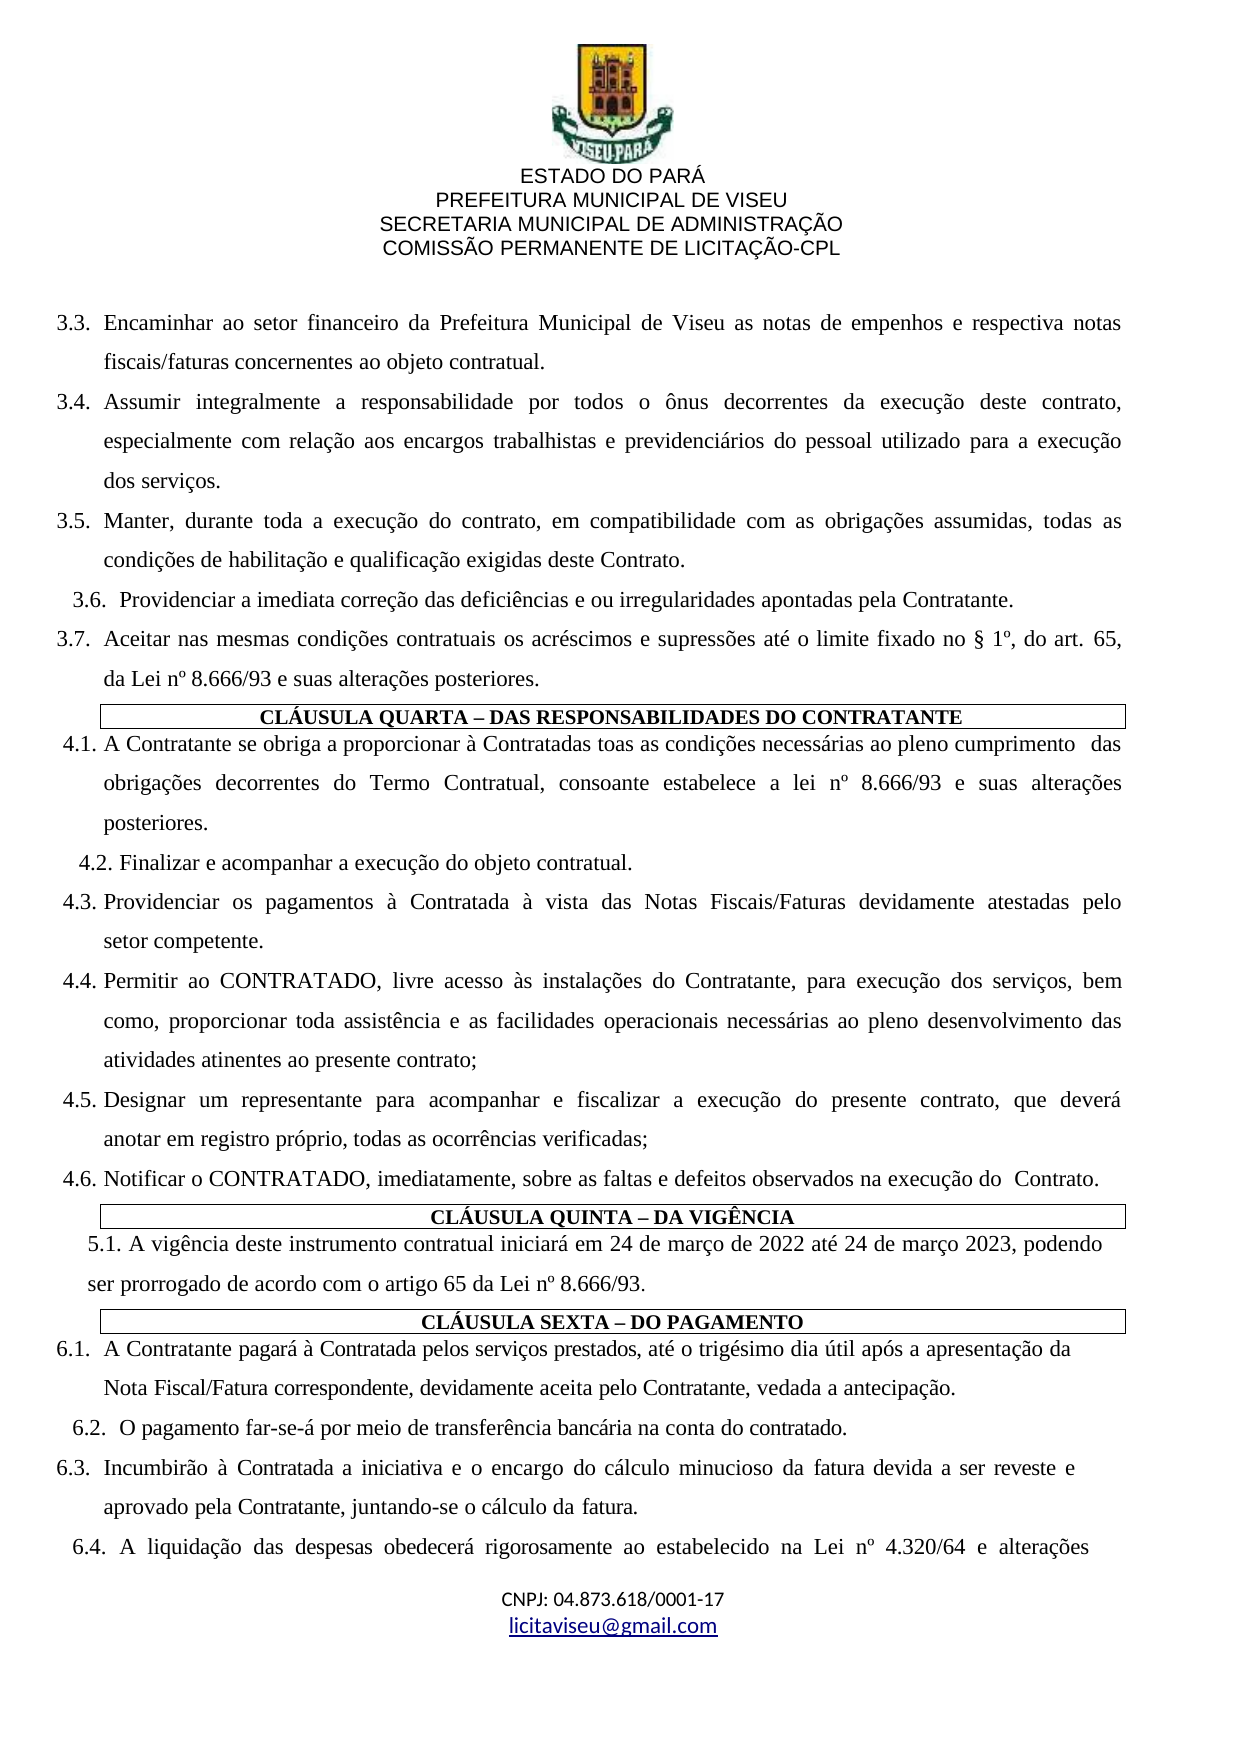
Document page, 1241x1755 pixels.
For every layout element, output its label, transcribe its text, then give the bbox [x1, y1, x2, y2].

list Manter, durante toda a execução do contrato, em compatibilidade com as obrigações assumidas, todas as condições de habilitação e qualificação exigidas deste Contrato. [87, 507, 1123, 572]
list Providenciar os pagamentos à Contratada à vista das Notas Fiscais/Faturas devidamente atestadas pelo setor competente. [87, 888, 1122, 954]
list Designar um representante para acompanhar e fiscalizar a execução do presente contrato, que deverá anotar em registro próprio, todas as ocorrências verificadas; [87, 1086, 1122, 1151]
list Finalizar e acompanhar a execução do objeto contratual. [103, 849, 1136, 875]
list Encaminhar ao setor financeiro da Prefeitura Municipal de Viseu as notas de empenhos e respectiva notas fiscais/faturas concernentes ao objeto contratual. [87, 308, 1122, 374]
text CLÁUSULA SEXTA – DO PAGAMENTO [421, 1310, 1125, 1333]
list A Contratante se obriga a proporcionar à Contratadas toas as condições necessárias ao pleno cumprimento das obrigações decorrentes do Termo Contratual, consoante estabelece a lei nº 8.666/93 e suas alterações posteriores. [87, 730, 1122, 835]
list Incumbirão à Contratada a iniciativa e o encargo do cálculo minucioso da fatura devida a ser reveste e aprovado pela Contratante, juntando-se o cálculo da fatura. [87, 1454, 1122, 1519]
list Aceitar nas mesmas condições contratuais os acréscimos e supressões até o limite fixado no § 1º, do art. 65, da Lei nº 8.666/93 e suas alterações posteriores. [87, 625, 1122, 691]
text CLÁUSULA QUARTA – DAS RESPONSABILIDADES DO CONTRATANTE [259, 705, 1125, 728]
list A Contratante pagará à Contratada pelos serviços prestados, até o trigésimo dia útil após a apresentação da Nota Fiscal/Fatura correspondente, devidamente aceita pelo Contratante, vedada a antecipação. [87, 1335, 1122, 1401]
list Notificar o CONTRATADO, imediatamente, sobre as faltas e defeitos observados na execução do Contrato. [87, 1165, 1122, 1191]
list O pagamento far-se-á por meio de transferência bancária na conta do contratado. [103, 1414, 1136, 1441]
list Permitir ao CONTRATADO, livre acesso às instalações do Contratante, para execução dos serviços, bem como, proporcionar toda assistência e as facilidades operacionais necessárias ao pleno desenvolvimento das atividades atinentes ao presente contrato; [87, 967, 1122, 1072]
list A liquidação das despesas obedecerá rigorosamente ao estabelecido na Lei nº 4.320/64 e alterações [103, 1533, 1136, 1559]
text CLÁUSULA QUINTA – DA VIGÊNCIA [430, 1205, 1125, 1228]
text 5.1. A vigência deste instrumento contratual iniciará em 24 de março de 2022 até 24 de março 2023, podendo ser prorrogado de acordo com o artigo 65 da Lei nº 8.666/93. [87, 1230, 1122, 1296]
list Providenciar a imediata correção das deficiências e ou irregularidades apontadas pela Contratante. [103, 586, 1136, 612]
list Assumir integralmente a responsabilidade por todos o ônus decorrentes da execução deste contrato, especialmente com relação aos encargos trabalhistas e previdenciários do pessoal utilizado para a execução dos serviços. [87, 388, 1122, 493]
